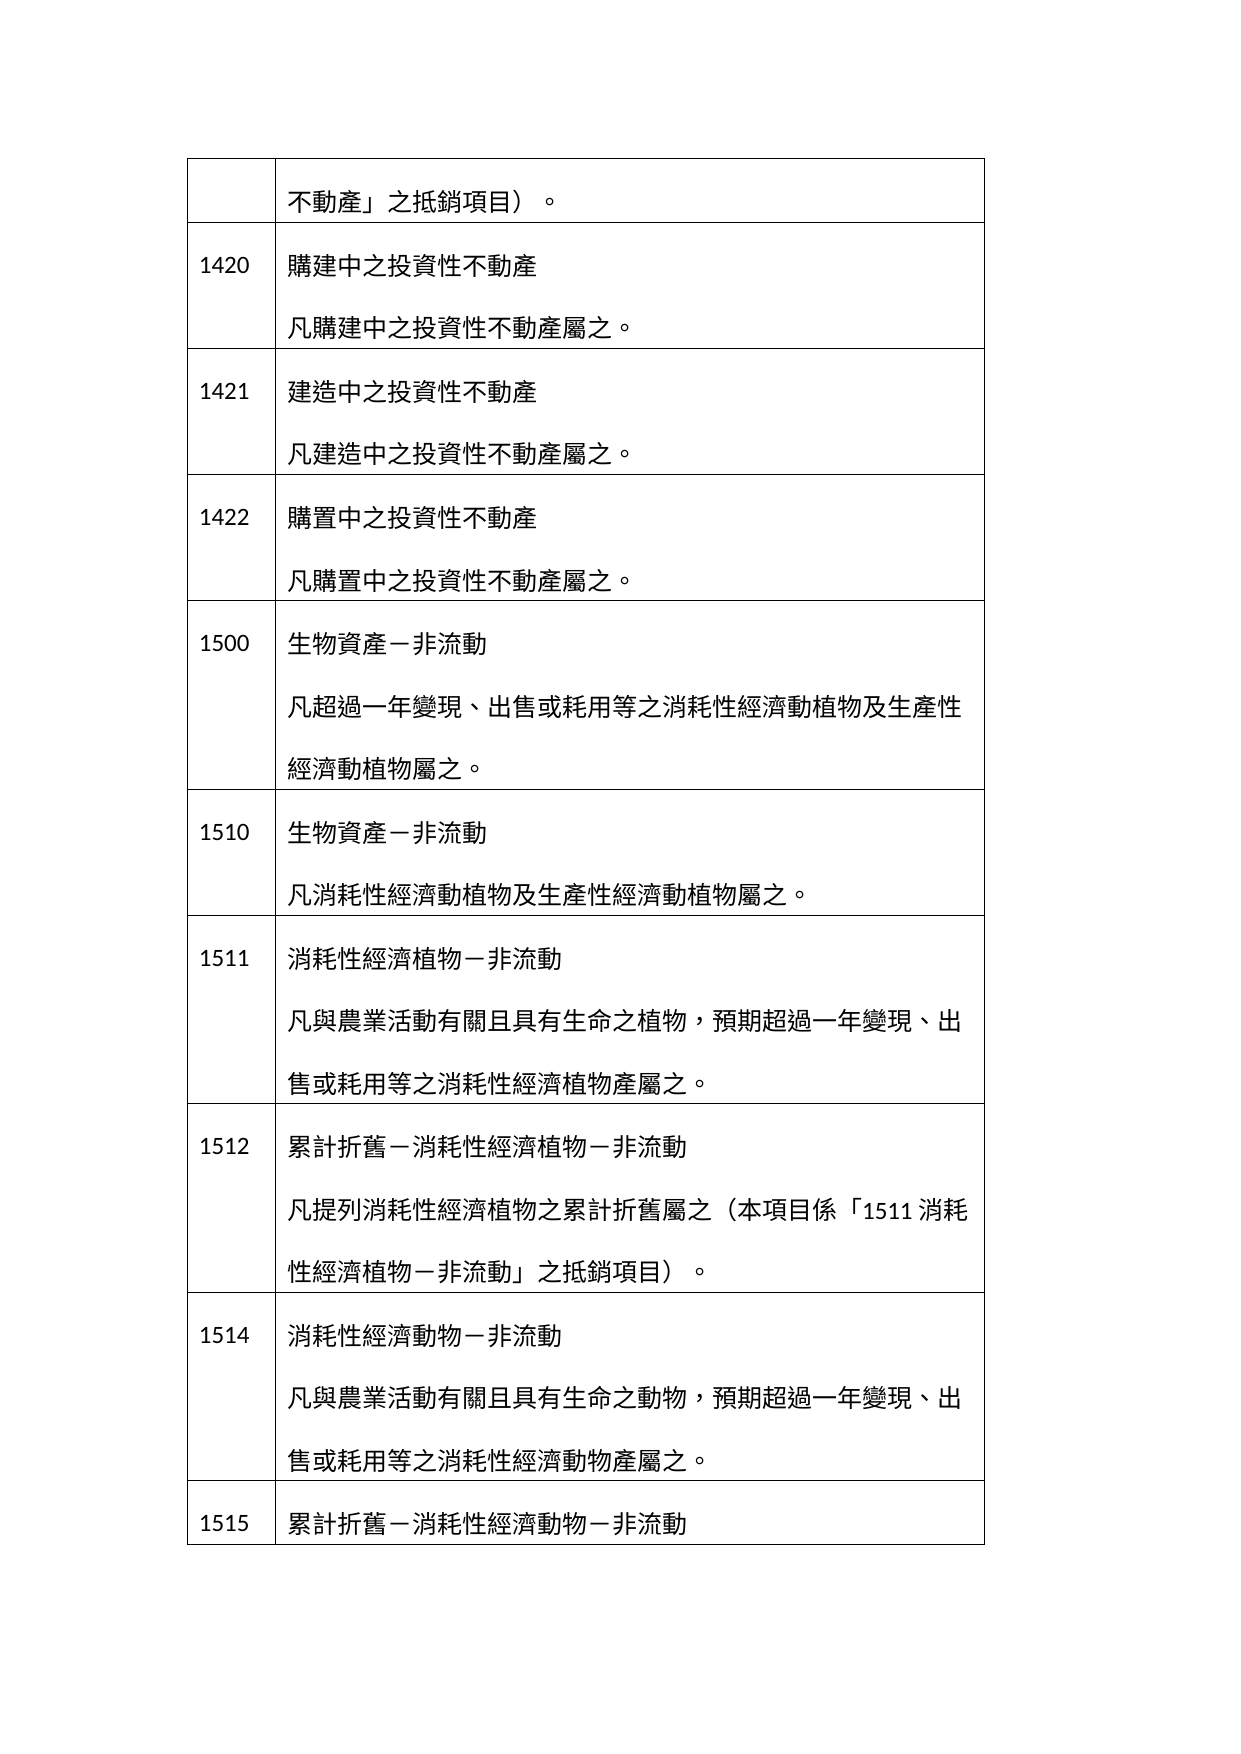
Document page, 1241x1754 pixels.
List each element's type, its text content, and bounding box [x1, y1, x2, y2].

table_cell [188, 159, 275, 222]
table_cell 不動產」之抵銷項目）。 [276, 159, 984, 222]
table_cell 1515 [188, 1481, 275, 1544]
table_cell 消耗性經濟動物－非流動 凡與農業活動有關且具有生命之動物，預期超過一年變現、出售或耗用等之消耗性經濟動物產屬之。 [276, 1293, 984, 1480]
table_cell 累計折舊－消耗性經濟動物－非流動 [276, 1481, 984, 1544]
table_cell 1512 [188, 1104, 275, 1292]
table_cell 生物資產－非流動 凡超過一年變現、出售或耗用等之消耗性經濟動植物及生產性經濟動植物屬之。 [276, 601, 984, 788]
table_cell 1514 [188, 1293, 275, 1480]
table_cell 1420 [188, 223, 275, 348]
table_cell 購置中之投資性不動產 凡購置中之投資性不動產屬之。 [276, 475, 984, 600]
table_cell 建造中之投資性不動產 凡建造中之投資性不動產屬之。 [276, 349, 984, 474]
table_cell 1422 [188, 475, 275, 600]
table_cell 1500 [188, 601, 275, 788]
table_cell 生物資產－非流動 凡消耗性經濟動植物及生產性經濟動植物屬之。 [276, 790, 984, 914]
table_cell 1510 [188, 790, 275, 914]
table_cell 購建中之投資性不動產 凡購建中之投資性不動產屬之。 [276, 223, 984, 348]
table_cell 1421 [188, 349, 275, 474]
table_cell 1511 [188, 916, 275, 1103]
table_cell 消耗性經濟植物－非流動 凡與農業活動有關且具有生命之植物，預期超過一年變現、出售或耗用等之消耗性經濟植物產屬之。 [276, 916, 984, 1103]
table_cell 累計折舊－消耗性經濟植物－非流動 凡提列消耗性經濟植物之累計折舊屬之（本項目係「1511 消耗性經濟植物－非流動」之抵銷項目）。 [276, 1104, 984, 1292]
